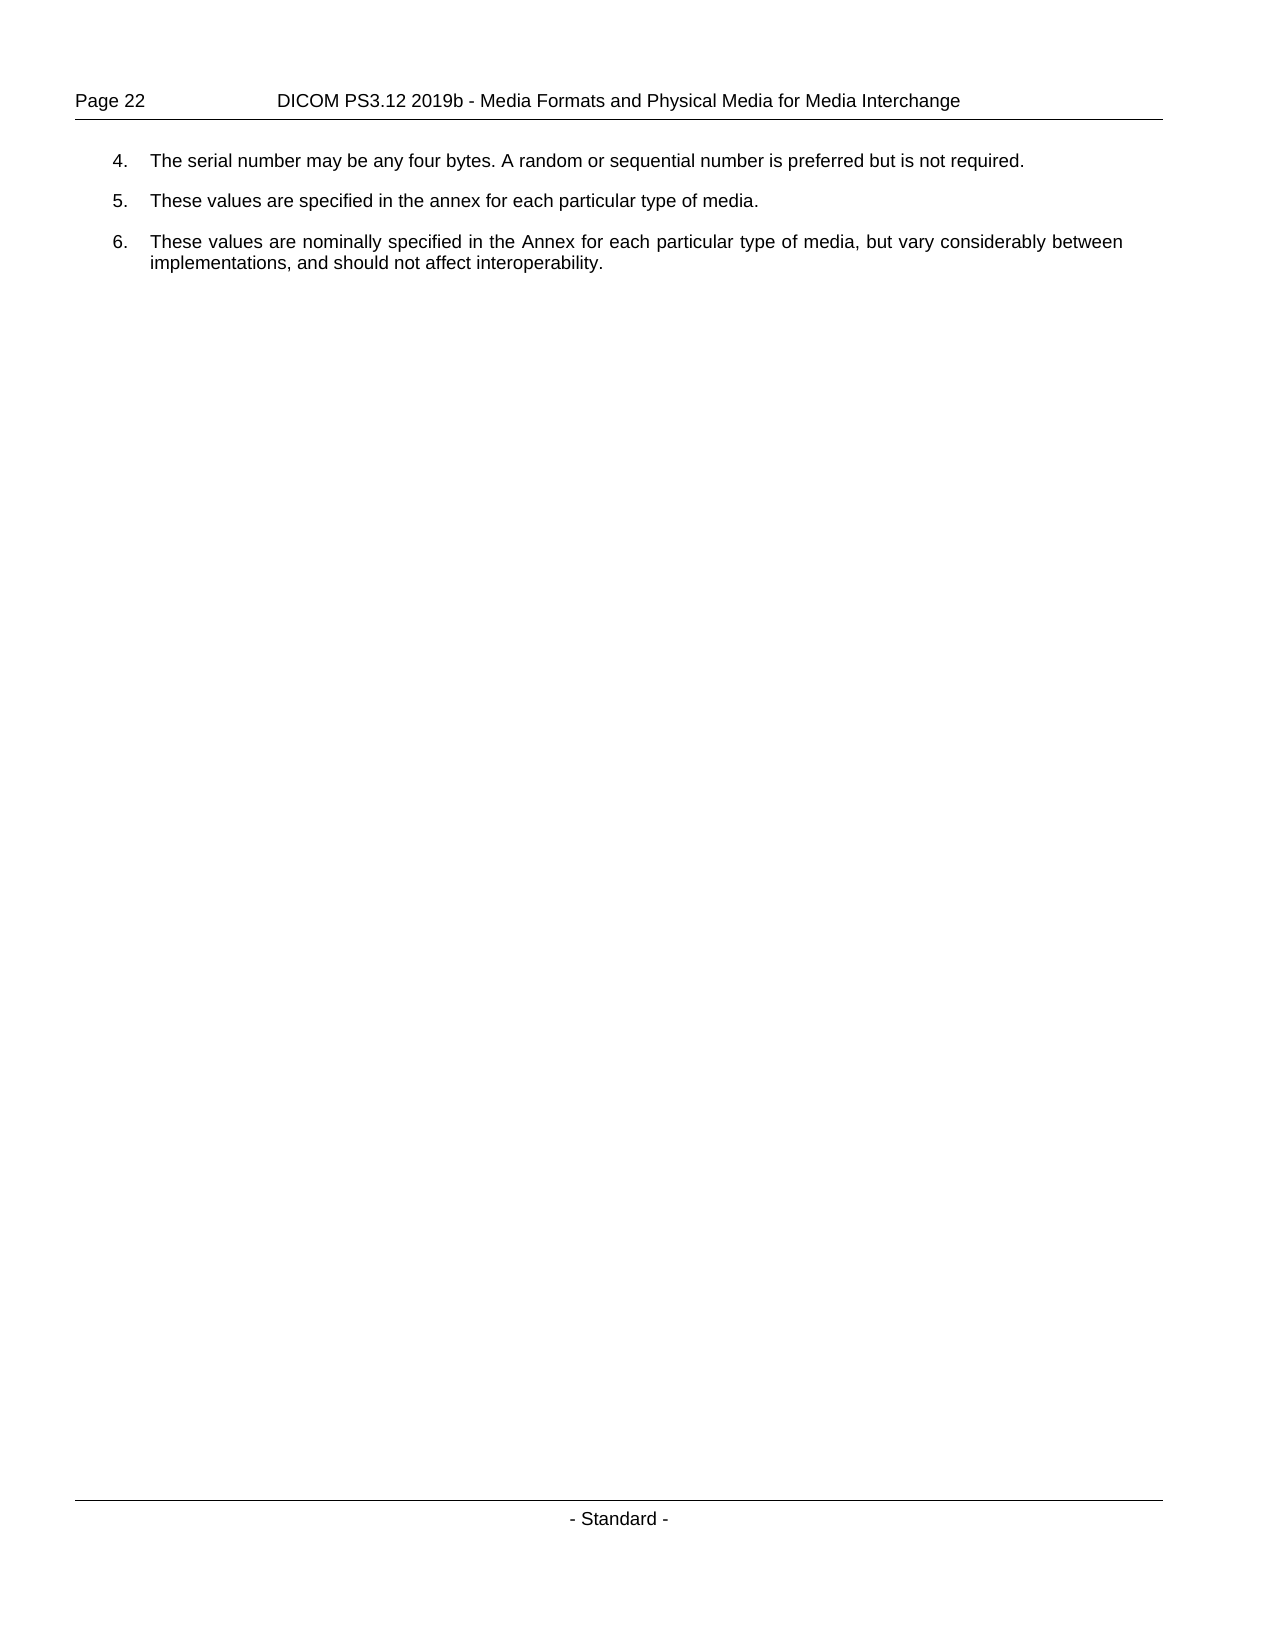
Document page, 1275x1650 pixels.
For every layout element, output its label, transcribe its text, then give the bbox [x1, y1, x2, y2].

text 4. The serial number may be any four bytes. A random or sequential number is preferred but is not required. [112, 150, 1125, 172]
text 6. These values are nominally specified in the Annex for each particular type of media, but vary considerably between implementations, and should not affect interoperability. [112, 231, 1125, 274]
text 5. These values are specified in the annex for each particular type of media. [112, 190, 1125, 212]
